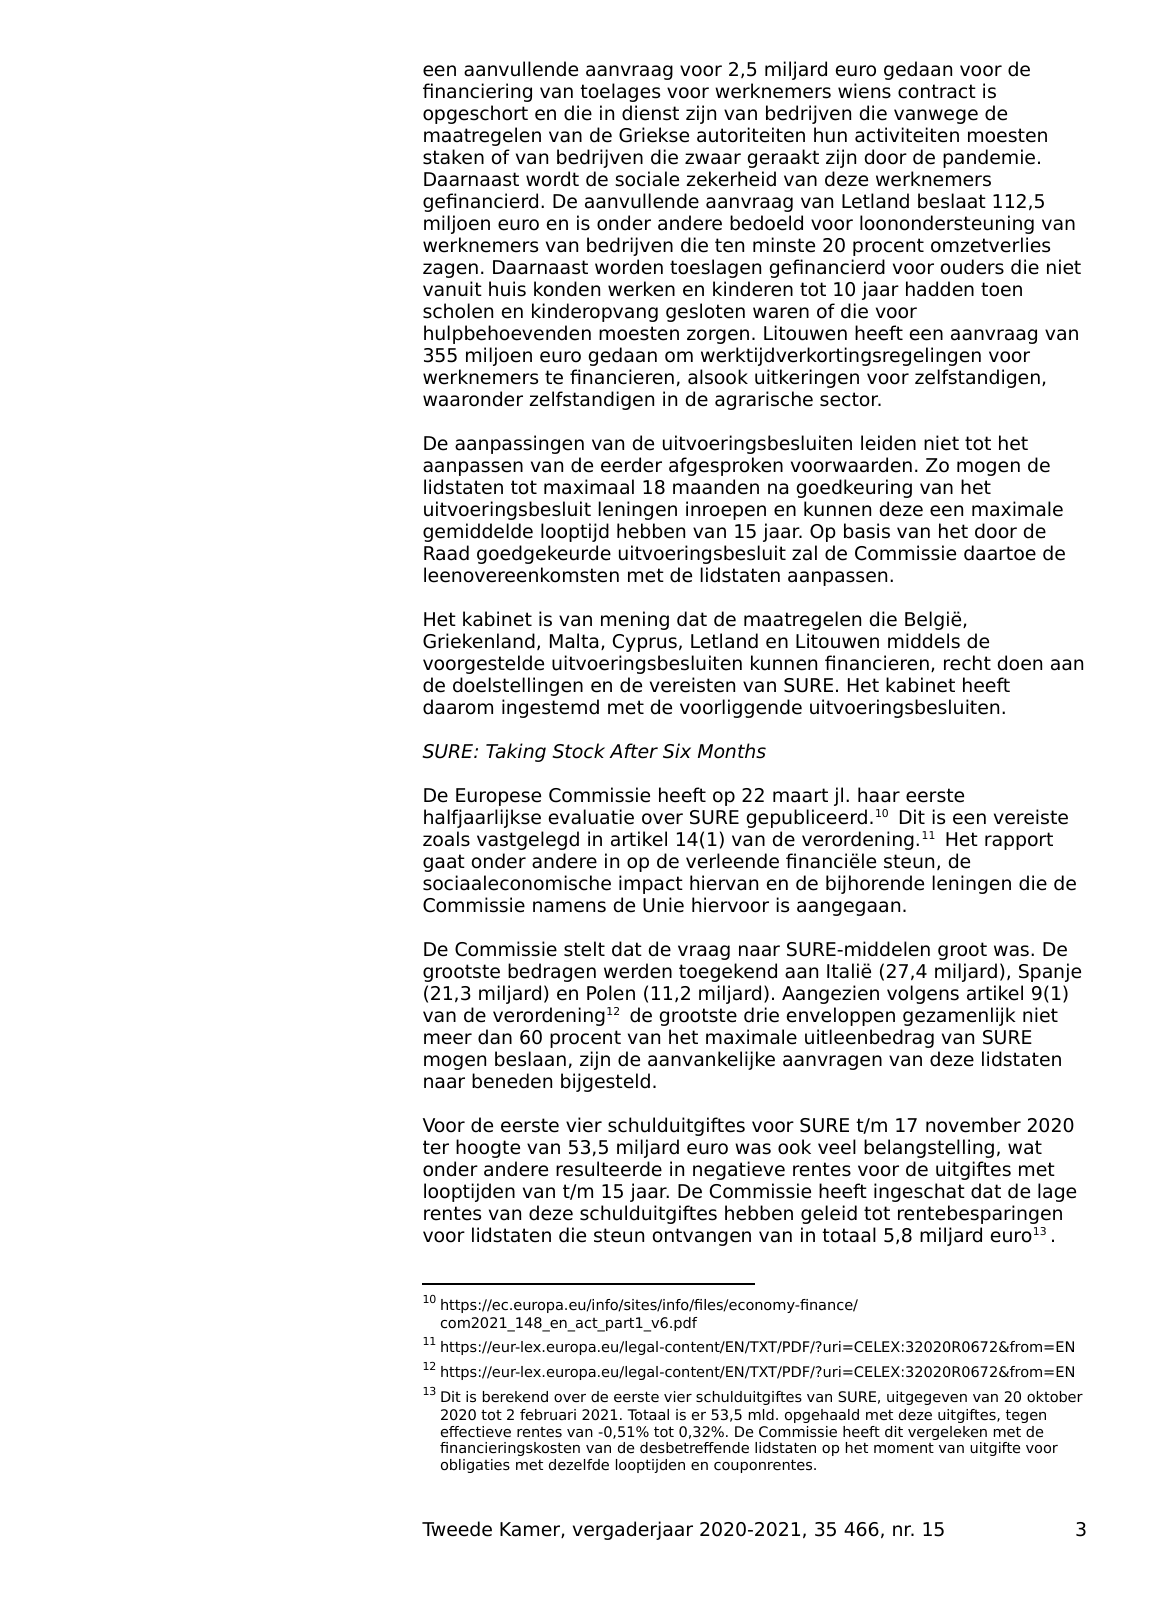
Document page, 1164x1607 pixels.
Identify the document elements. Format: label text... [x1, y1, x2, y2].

text een aanvullende aanvraag voor 2,5 miljard euro gedaan voor de financiering van toelages voor werknemers wiens contract is opgeschort en die in dienst zijn van bedrijven die vanwege de maatregelen van de Griekse autoriteiten hun activiteiten moesten staken of van bedrijven die zwaar geraakt zijn door de pandemie. Daarnaast wordt de sociale zekerheid van deze werknemers gefinancierd. De aanvullende aanvraag van Letland beslaat 112,5 miljoen euro en is onder andere bedoeld voor loonondersteuning van werknemers van bedrijven die ten minste 20 procent omzetverlies zagen. Daarnaast worden toeslagen gefinancierd voor ouders die niet vanuit huis konden werken en kinderen tot 10 jaar hadden toen scholen en kinderopvang gesloten waren of die voor hulpbehoevenden moesten zorgen. Litouwen heeft een aanvraag van 355 miljoen euro gedaan om werktijdverkortingsregelingen voor werknemers te financieren, alsook uitkeringen voor zelfstandigen, waaronder zelfstandigen in de agrarische sector. [422, 59, 1087, 411]
text Dit is berekend over de eerste vier schulduitgiftes van SURE, uitgegeven van 20 oktober 2020 tot 2 februari 2021. Totaal is er 53,5 mld. opgehaald met deze uitgiftes, tegen effectieve rentes van -0,51% tot 0,32%. De Commissie heeft dit vergeleken met de financieringskosten van de desbetreffende lidstaten op het moment van uitgifte voor obligaties met dezelfde looptijden en couponrentes. [422, 1385, 1087, 1474]
text https://ec.europa.eu/info/sites/info/files/economy-finance/com2021_148_en_act_part1_v6.pdf [422, 1293, 1087, 1332]
text De aanpassingen van de uitvoeringsbesluiten leiden niet tot het aanpassen van de eerder afgesproken voorwaarden. Zo mogen de lidstaten tot maximaal 18 maanden na goedkeuring van het uitvoeringsbesluit leningen inroepen en kunnen deze een maximale gemiddelde looptijd hebben van 15 jaar. Op basis van het door de Raad goedgekeurde uitvoeringsbesluit zal de Commissie daartoe de leenovereenkomsten met de lidstaten aanpassen. [422, 433, 1087, 587]
text https://eur-lex.europa.eu/legal-content/EN/TXT/PDF/?uri=CELEX:32020R0672&from=EN [422, 1360, 1087, 1382]
text De Europese Commissie heeft op 22 maart jl. haar eerste halfjaarlijkse evaluatie over SURE gepubliceerd. Dit is een vereiste zoals vastgelegd in artikel 14(1) van de verordening. Het rapport gaat onder andere in op de verleende financiële steun, de sociaaleconomische impact hiervan en de bijhorende leningen die de Commissie namens de Unie hiervoor is aangegaan. [422, 785, 1087, 917]
text https://eur-lex.europa.eu/legal-content/EN/TXT/PDF/?uri=CELEX:32020R0672&from=EN [422, 1335, 1087, 1357]
text De Commissie stelt dat de vraag naar SURE-middelen groot was. De grootste bedragen werden toegekend aan Italië (27,4 miljard), Spanje (21,3 miljard) en Polen (11,2 miljard). Aangezien volgens artikel 9(1) van de verordening de grootste drie enveloppen gezamenlijk niet meer dan 60 procent van het maximale uitleenbedrag van SURE mogen beslaan, zijn de aanvankelijke aanvragen van deze lidstaten naar beneden bijgesteld. [422, 939, 1087, 1093]
subtitle SURE: Taking Stock After Six Months [422, 741, 1087, 763]
text Voor de eerste vier schulduitgiftes voor SURE t/m 17 november 2020 ter hoogte van 53,5 miljard euro was ook veel belangstelling, wat onder andere resulteerde in negatieve rentes voor de uitgiftes met looptijden van t/m 15 jaar. De Commissie heeft ingeschat dat de lage rentes van deze schulduitgiftes hebben geleid tot rentebesparingen voor lidstaten die steun ontvangen van in totaal 5,8 miljard euro. Na de periode waarop de evaluatie betrekking heeft is de implementatie van SURE verdergegaan. Uit hoofde van de bilaterale garanties die lidstaten hebben afgegeven voor SURE ontvangen lidstaten elk kwartaal een overzicht van de uitstaande leningen. Dit document kunt u vinden in de bijlage. Het meest actuele beeld van de schulduitgifte is steeds te vinden op de website van de Europese Commissie. Op 30 maart jl. was er 75,5 miljard geleend. Een overzicht van de uitgegeven SURE-obligaties tot 30 maart wordt ook gegeven in annex 2. De obligaties uitgegeven onder SURE vallen onder het EU Social Bond Framework. De sociale obligaties uitgegeven onder dit raamwerk hebben tot doel investeringen te stimuleren waarmee sociale doeleinden worden gefinancierd. [422, 1115, 1087, 1247]
text Het kabinet is van mening dat de maatregelen die België, Griekenland, Malta, Cyprus, Letland en Litouwen middels de voorgestelde uitvoeringsbesluiten kunnen financieren, recht doen aan de doelstellingen en de vereisten van SURE. Het kabinet heeft daarom ingestemd met de voorliggende uitvoeringsbesluiten. [422, 609, 1087, 719]
